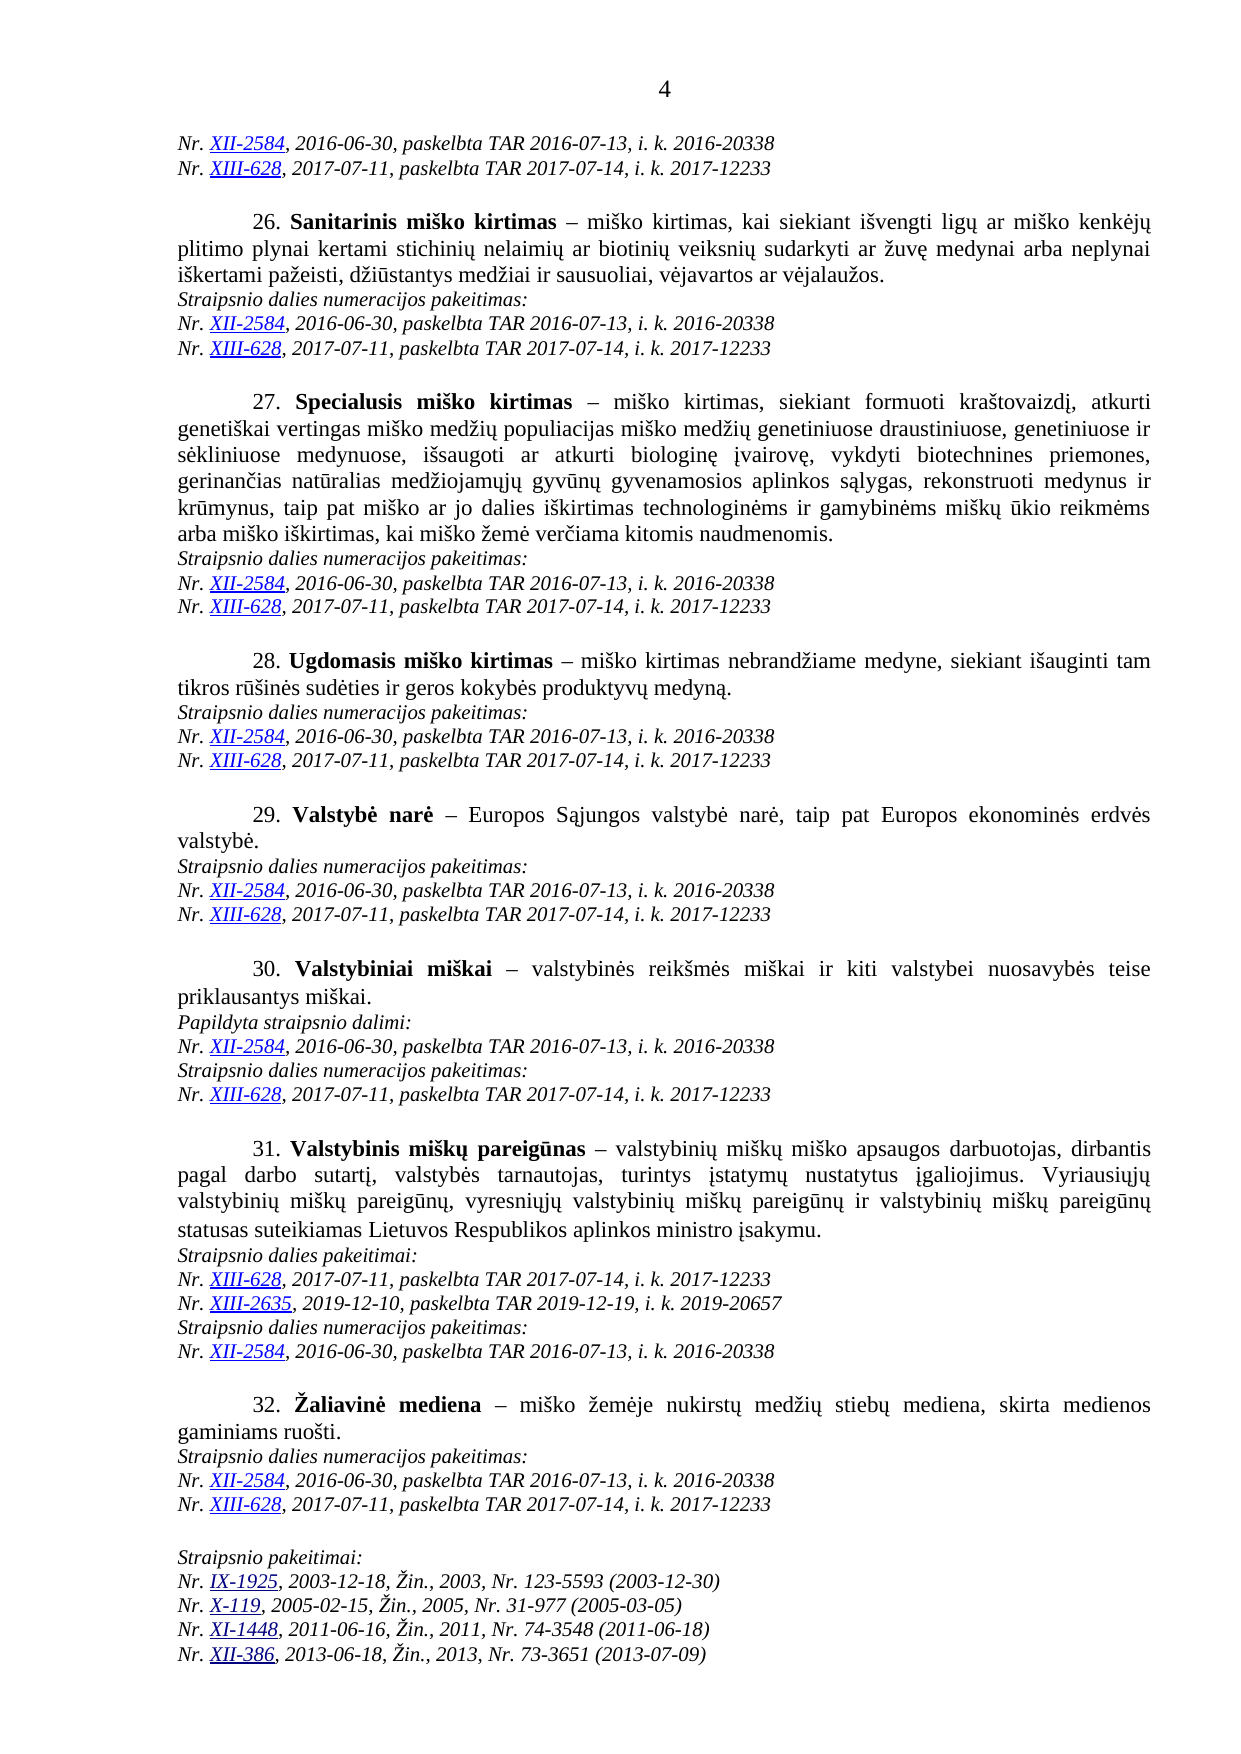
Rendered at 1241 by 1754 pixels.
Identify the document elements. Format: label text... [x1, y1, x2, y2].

text Nr. XII-2584, 2016-06-30, paskelbta TAR 2016-07-13, i. k. 2016-20338 [177, 878, 1152, 902]
text Nr. XIII-628, 2017-07-11, paskelbta TAR 2017-07-14, i. k. 2017-12233 [177, 594, 1152, 618]
text Straipsnio dalies numeracijos pakeitimas: [177, 1058, 1152, 1082]
text Nr. XIII-628, 2017-07-11, paskelbta TAR 2017-07-14, i. k. 2017-12233 [177, 902, 1152, 926]
text Nr. XIII-628, 2017-07-11, paskelbta TAR 2017-07-14, i. k. 2017-12233 [177, 155, 1152, 179]
text Straipsnio dalies numeracijos pakeitimas: [177, 287, 1152, 311]
text 29. Valstybė narė – Europos Sąjungos valstybė narė, taip pat Europos ekonominės erdvės valstybė. [177, 801, 1152, 854]
text Straipsnio dalies numeracijos pakeitimas: [177, 1444, 1152, 1468]
text Straipsnio dalies numeracijos pakeitimas: [177, 1315, 1152, 1339]
text 31. Valstybinis miškų pareigūnas – valstybinių miškų miško apsaugos darbuotojas, dirbantis pagal darbo sutartį, valstybės tarnautojas, turintys įstatymų nustatytus įgaliojimus. Vyriausiųjų valstybinių miškų pareigūnų, vyresniųjų valstybinių miškų pareigūnų ir valstybinių miškų pareigūnų statusas suteikiamas Lietuvos Respublikos aplinkos ministro įsakymu. [177, 1135, 1152, 1242]
text Nr. XIII-628, 2017-07-11, paskelbta TAR 2017-07-14, i. k. 2017-12233 [177, 335, 1152, 359]
text 32. Žaliavinė mediena – miško žemėje nukirstų medžių stiebų mediena, skirta medienos gaminiams ruošti. [177, 1392, 1152, 1444]
text Straipsnio dalies numeracijos pakeitimas: [177, 700, 1152, 724]
text Nr. XIII-628, 2017-07-11, paskelbta TAR 2017-07-14, i. k. 2017-12233 [177, 1267, 1152, 1291]
text Nr. XII-2584, 2016-06-30, paskelbta TAR 2016-07-13, i. k. 2016-20338 [177, 131, 1152, 155]
text Straipsnio pakeitimai: [177, 1545, 1152, 1569]
text Nr. XIII-2635, 2019-12-10, paskelbta TAR 2019-12-19, i. k. 2019-20657 [177, 1291, 1152, 1315]
text Nr. XIII-628, 2017-07-11, paskelbta TAR 2017-07-14, i. k. 2017-12233 [177, 1082, 1152, 1106]
text Straipsnio dalies numeracijos pakeitimas: [177, 854, 1152, 878]
text Nr. XIII-628, 2017-07-11, paskelbta TAR 2017-07-14, i. k. 2017-12233 [177, 1492, 1152, 1516]
text Nr. XII-2584, 2016-06-30, paskelbta TAR 2016-07-13, i. k. 2016-20338 [177, 1339, 1152, 1363]
text Nr. XII-386, 2013-06-18, Žin., 2013, Nr. 73-3651 (2013-07-09) [177, 1641, 1152, 1666]
text 26. Sanitarinis miško kirtimas – miško kirtimas, kai siekiant išvengti ligų ar miško kenkėjų plitimo plynai kertami stichinių nelaimių ar biotinių veiksnių sudarkyti ar žuvę medynai arba neplynai iškertami pažeisti, džiūstantys medžiai ir sausuoliai, vėjavartos ar vėjalaužos. [177, 208, 1152, 287]
text Nr. XII-2584, 2016-06-30, paskelbta TAR 2016-07-13, i. k. 2016-20338 [177, 724, 1152, 748]
text Nr. XIII-628, 2017-07-11, paskelbta TAR 2017-07-14, i. k. 2017-12233 [177, 748, 1152, 772]
text Nr. XII-2584, 2016-06-30, paskelbta TAR 2016-07-13, i. k. 2016-20338 [177, 570, 1152, 594]
text Nr. X-119, 2005-02-15, Žin., 2005, Nr. 31-977 (2005-03-05) [177, 1593, 1152, 1617]
text Nr. XI-1448, 2011-06-16, Žin., 2011, Nr. 74-3548 (2011-06-18) [177, 1617, 1152, 1641]
text Straipsnio dalies pakeitimai: [177, 1242, 1152, 1267]
text Nr. IX-1925, 2003-12-18, Žin., 2003, Nr. 123-5593 (2003-12-30) [177, 1569, 1152, 1593]
text Nr. XII-2584, 2016-06-30, paskelbta TAR 2016-07-13, i. k. 2016-20338 [177, 1034, 1152, 1058]
text Nr. XII-2584, 2016-06-30, paskelbta TAR 2016-07-13, i. k. 2016-20338 [177, 1468, 1152, 1492]
text Papildyta straipsnio dalimi: [177, 1010, 1152, 1034]
text 27. Specialusis miško kirtimas – miško kirtimas, siekiant formuoti kraštovaizdį, atkurti genetiškai vertingas miško medžių populiacijas miško medžių genetiniuose draustiniuose, genetiniuose ir sėkliniuose medynuose, išsaugoti ar atkurti biologinę įvairovę, vykdyti biotechnines priemones, gerinančias natūralias medžiojamųjų gyvūnų gyvenamosios aplinkos sąlygas, rekonstruoti medynus ir krūmynus, taip pat miško ar jo dalies iškirtimas technologinėms ir gamybinėms miškų ūkio reikmėms arba miško iškirtimas, kai miško žemė verčiama kitomis naudmenomis. [177, 388, 1152, 546]
text Straipsnio dalies numeracijos pakeitimas: [177, 546, 1152, 570]
text Nr. XII-2584, 2016-06-30, paskelbta TAR 2016-07-13, i. k. 2016-20338 [177, 311, 1152, 335]
text 30. Valstybiniai miškai – valstybinės reikšmės miškai ir kiti valstybei nuosavybės teise priklausantys miškai. [177, 954, 1152, 1010]
text 28. Ugdomasis miško kirtimas – miško kirtimas nebrandžiame medyne, siekiant išauginti tam tikros rūšinės sudėties ir geros kokybės produktyvų medyną. [177, 647, 1152, 700]
